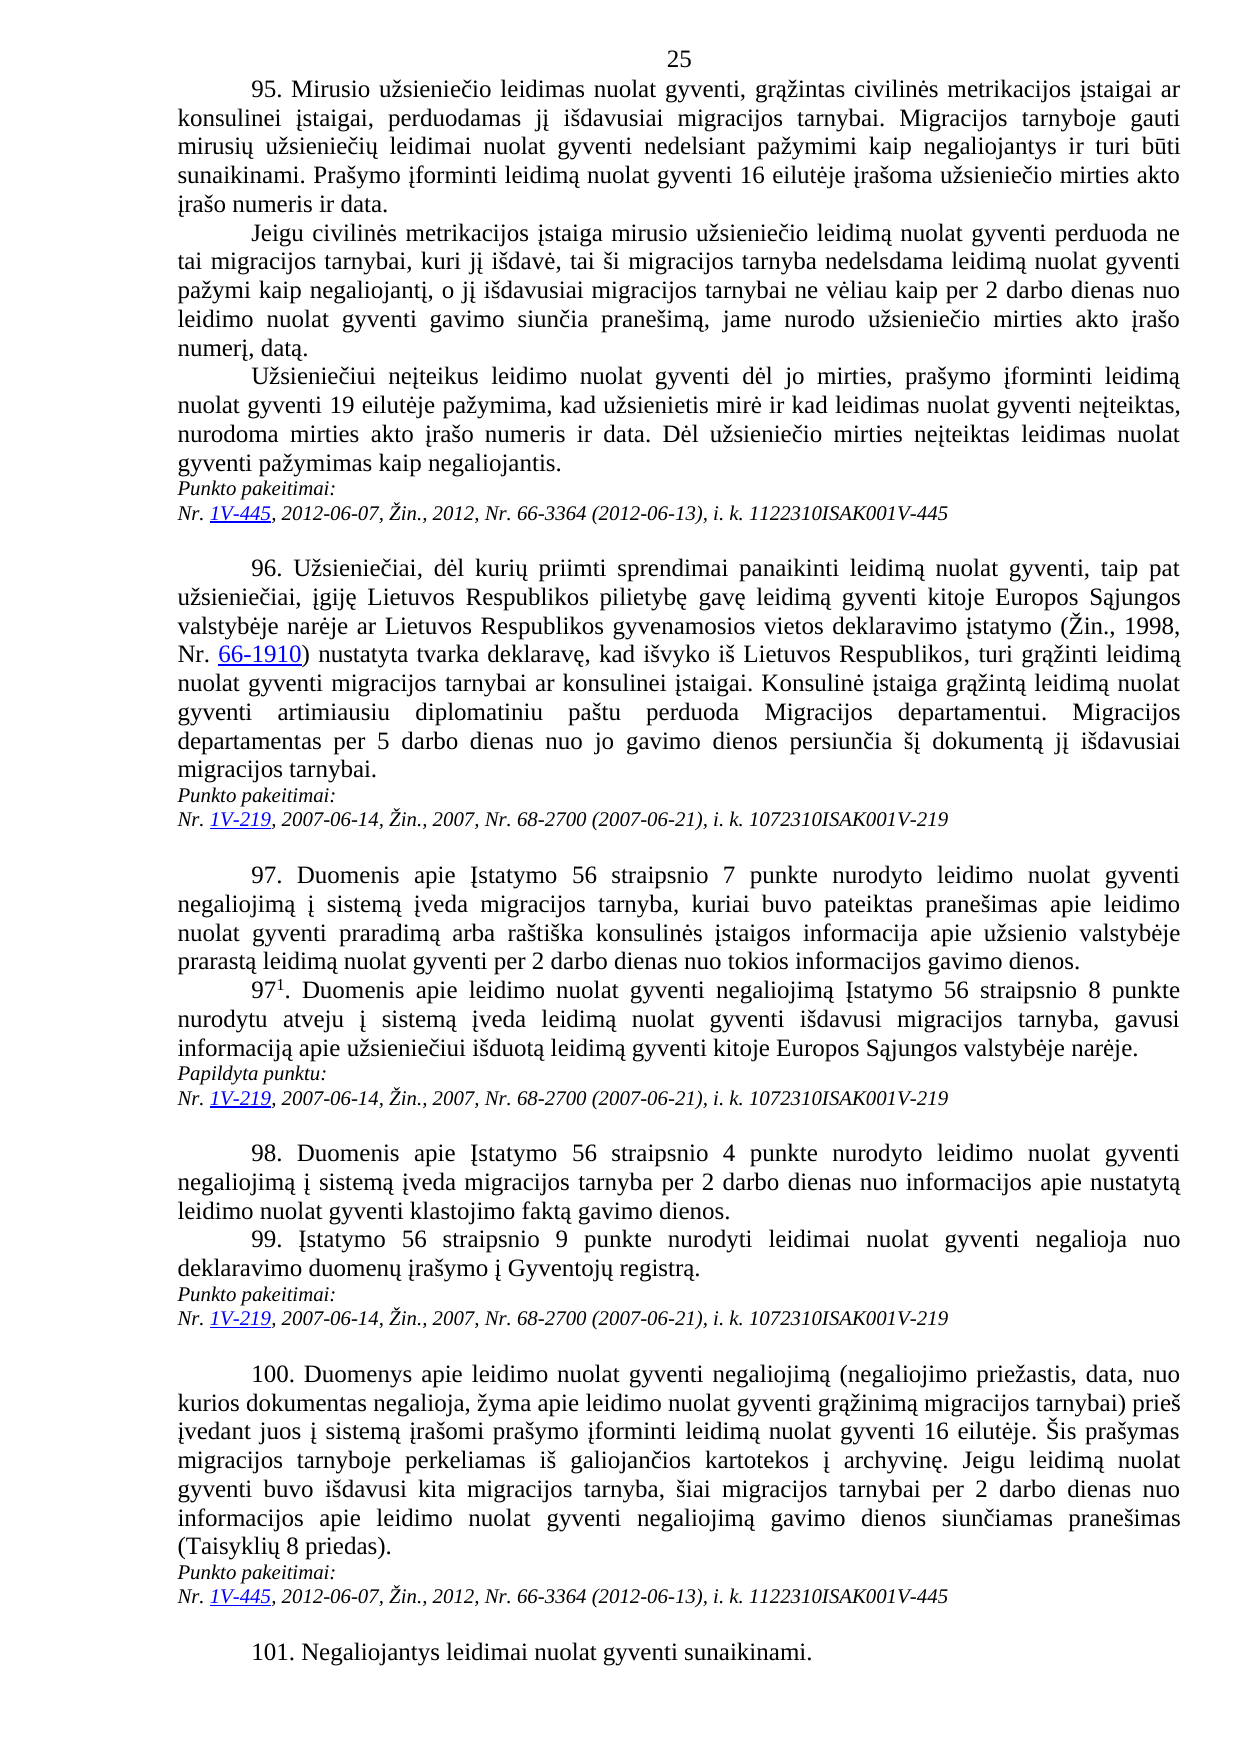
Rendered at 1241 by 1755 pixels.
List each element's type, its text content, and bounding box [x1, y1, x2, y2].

text Papildyta punktu: [177, 1061, 1181, 1085]
text Punkto pakeitimai: [177, 1282, 1181, 1306]
text Punkto pakeitimai: [177, 476, 1181, 500]
text Nr. 1V-445, 2012-06-07, Žin., 2012, Nr. 66-3364 (2012-06-13), i. k. 1122310ISAK001V-445 [177, 500, 1181, 524]
text Nr. 1V-219, 2007-06-14, Žin., 2007, Nr. 68-2700 (2007-06-21), i. k. 1072310ISAK001V-219 [177, 807, 1181, 831]
text Nr. 1V-219, 2007-06-14, Žin., 2007, Nr. 68-2700 (2007-06-21), i. k. 1072310ISAK001V-219 [177, 1306, 1181, 1330]
text Nr. 1V-445, 2012-06-07, Žin., 2012, Nr. 66-3364 (2012-06-13), i. k. 1122310ISAK001V-445 [177, 1584, 1181, 1608]
text 971. Duomenis apie leidimo nuolat gyventi negaliojimą Įstatymo 56 straipsnio 8 punkte nurodytu atveju į sistemą įveda leidimą nuolat gyventi išdavusi migracijos tarnyba, gavusi informaciją apie užsieniečiui išduotą leidimą gyventi kitoje Europos Sąjungos valstybėje narėje. [177, 975, 1181, 1061]
text Punkto pakeitimai: [177, 1560, 1181, 1584]
text 97. Duomenis apie Įstatymo 56 straipsnio 7 punkte nurodyto leidimo nuolat gyventi negaliojimą į sistemą įveda migracijos tarnyba, kuriai buvo pateiktas pranešimas apie leidimo nuolat gyventi praradimą arba raštiška konsulinės įstaigos informacija apie užsienio valstybėje prarastą leidimą nuolat gyventi per 2 darbo dienas nuo tokios informacijos gavimo dienos. [177, 860, 1181, 975]
text 100. Duomenys apie leidimo nuolat gyventi negaliojimą (negaliojimo priežastis, data, nuo kurios dokumentas negalioja, žyma apie leidimo nuolat gyventi grąžinimą migracijos tarnybai) prieš įvedant juos į sistemą įrašomi prašymo įforminti leidimą nuolat gyventi 16 eilutėje. Šis prašymas migracijos tarnyboje perkeliamas iš galiojančios kartotekos į archyvinę. Jeigu leidimą nuolat gyventi buvo išdavusi kita migracijos tarnyba, šiai migracijos tarnybai per 2 darbo dienas nuo informacijos apie leidimo nuolat gyventi negaliojimą gavimo dienos siunčiamas pranešimas (Taisyklių 8 priedas). [177, 1359, 1181, 1560]
text Jeigu civilinės metrikacijos įstaiga mirusio užsieniečio leidimą nuolat gyventi perduoda ne tai migracijos tarnybai, kuri jį išdavė, tai ši migracijos tarnyba nedelsdama leidimą nuolat gyventi pažymi kaip negaliojantį, o jį išdavusiai migracijos tarnybai ne vėliau kaip per 2 darbo dienas nuo leidimo nuolat gyventi gavimo siunčia pranešimą, jame nurodo užsieniečio mirties akto įrašo numerį, datą. [177, 218, 1181, 361]
text Punkto pakeitimai: [177, 783, 1181, 807]
text Nr. 1V-219, 2007-06-14, Žin., 2007, Nr. 68-2700 (2007-06-21), i. k. 1072310ISAK001V-219 [177, 1085, 1181, 1109]
text 98. Duomenis apie Įstatymo 56 straipsnio 4 punkte nurodyto leidimo nuolat gyventi negaliojimą į sistemą įveda migracijos tarnyba per 2 darbo dienas nuo informacijos apie nustatytą leidimo nuolat gyventi klastojimo faktą gavimo dienos. [177, 1138, 1181, 1224]
text 101. Negaliojantys leidimai nuolat gyventi sunaikinami. [177, 1637, 1181, 1666]
text Užsieniečiui neįteikus leidimo nuolat gyventi dėl jo mirties, prašymo įforminti leidimą nuolat gyventi 19 eilutėje pažymima, kad užsienietis mirė ir kad leidimas nuolat gyventi neįteiktas, nurodoma mirties akto įrašo numeris ir data. Dėl užsieniečio mirties neįteiktas leidimas nuolat gyventi pažymimas kaip negaliojantis. [177, 361, 1181, 476]
text 96. Užsieniečiai, dėl kurių priimti sprendimai panaikinti leidimą nuolat gyventi, taip pat užsieniečiai, įgiję Lietuvos Respublikos pilietybę gavę leidimą gyventi kitoje Europos Sąjungos valstybėje narėje ar Lietuvos Respublikos gyvenamosios vietos deklaravimo įstatymo (Žin., 1998, Nr. 66-1910) nustatyta tvarka deklaravę, kad išvyko iš Lietuvos Respublikos, turi grąžinti leidimą nuolat gyventi migracijos tarnybai ar konsulinei įstaigai. Konsulinė įstaiga grąžintą leidimą nuolat gyventi artimiausiu diplomatiniu paštu perduoda Migracijos departamentui. Migracijos departamentas per 5 darbo dienas nuo jo gavimo dienos persiunčia šį dokumentą jį išdavusiai migracijos tarnybai. [177, 553, 1181, 783]
text 99. Įstatymo 56 straipsnio 9 punkte nurodyti leidimai nuolat gyventi negalioja nuo deklaravimo duomenų įrašymo į Gyventojų registrą. [177, 1224, 1181, 1282]
text 95. Mirusio užsieniečio leidimas nuolat gyventi, grąžintas civilinės metrikacijos įstaigai ar konsulinei įstaigai, perduodamas jį išdavusiai migracijos tarnybai. Migracijos tarnyboje gauti mirusių užsieniečių leidimai nuolat gyventi nedelsiant pažymimi kaip negaliojantys ir turi būti sunaikinami. Prašymo įforminti leidimą nuolat gyventi 16 eilutėje įrašoma užsieniečio mirties akto įrašo numeris ir data. [177, 74, 1181, 218]
